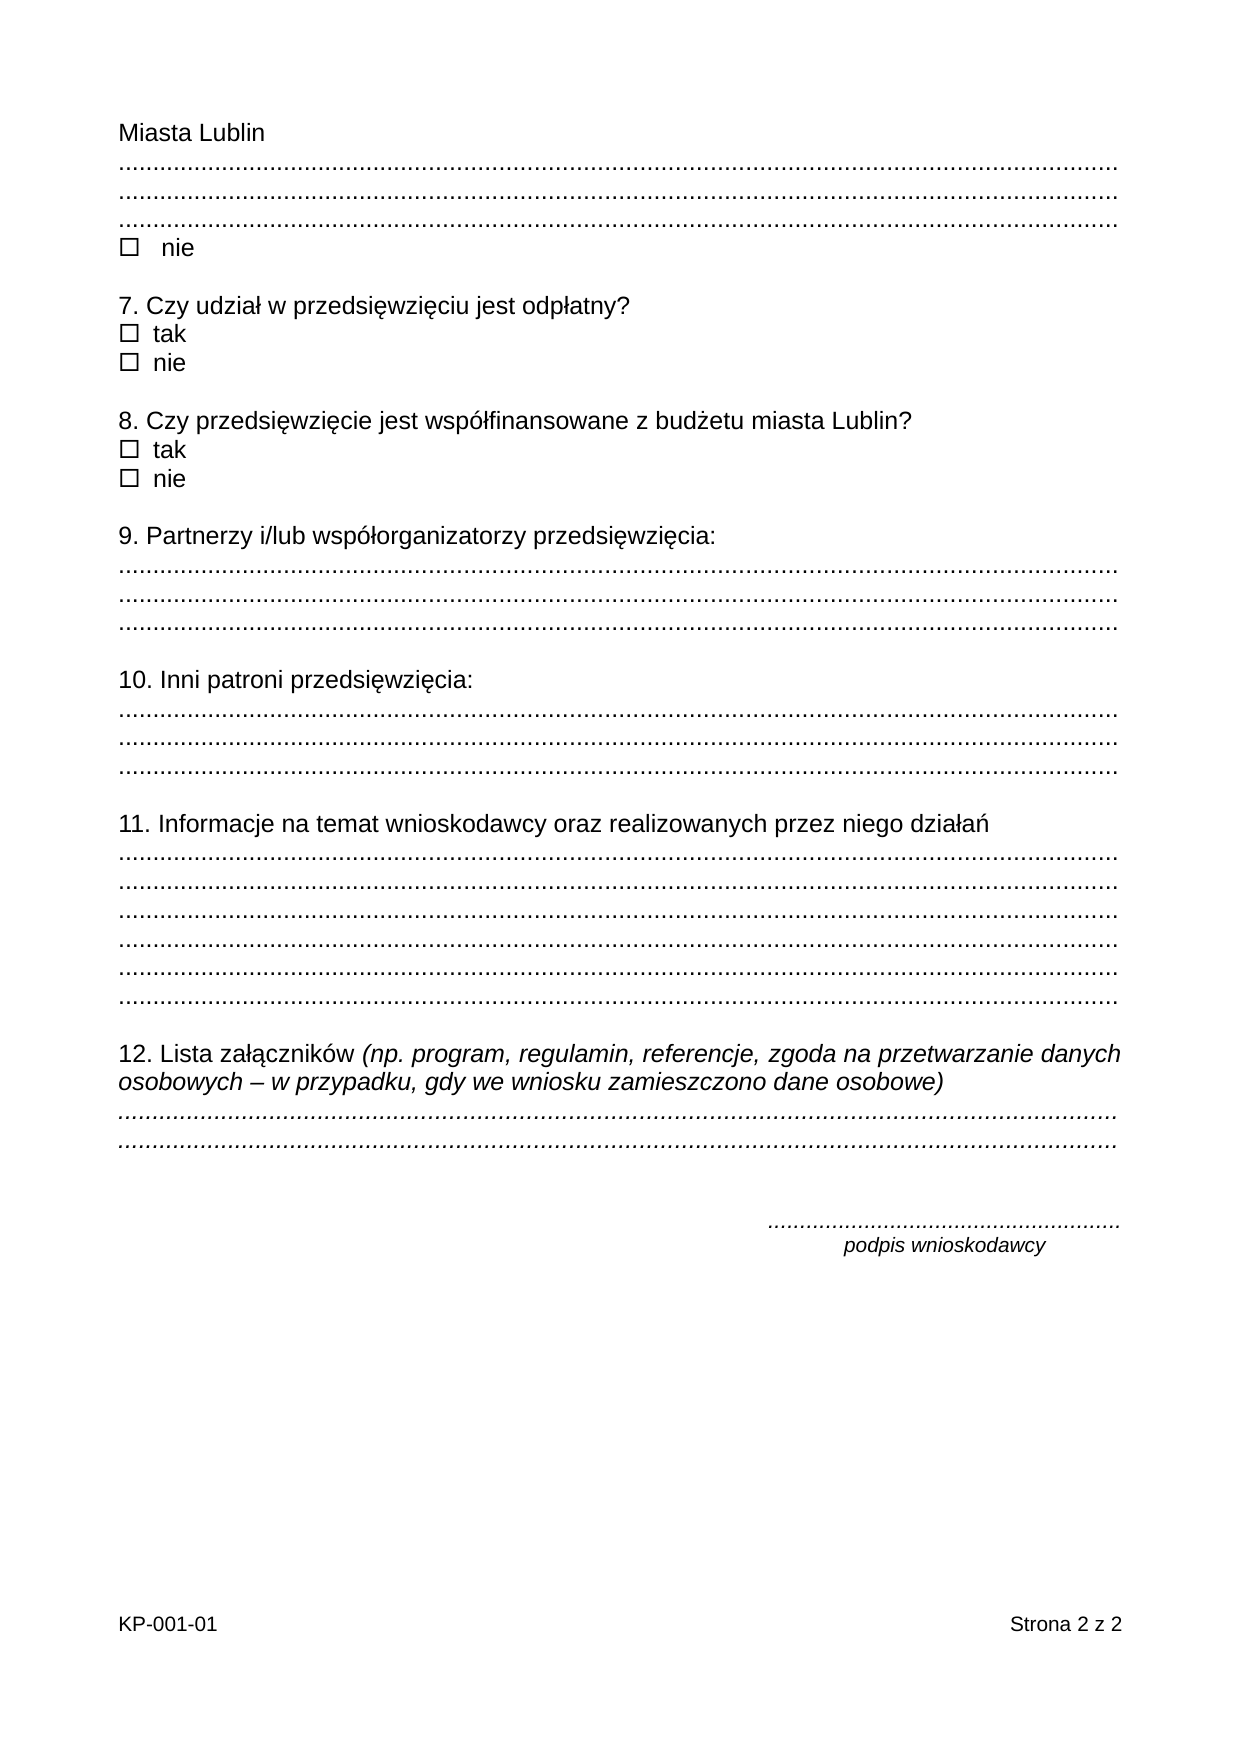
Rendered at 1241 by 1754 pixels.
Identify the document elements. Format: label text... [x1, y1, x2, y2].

text podpis wnioskodawcy [118, 1233, 1122, 1257]
text 7. Czy udział w przedsięwzięciu jest odpłatny? [118, 291, 1122, 319]
text  tak [118, 319, 1122, 348]
text  nie [118, 463, 1122, 492]
text 8. Czy przedsięwzięcie jest współfinansowane z budżetu miasta Lublin? [118, 406, 1122, 435]
text 11. Informacje na temat wnioskodawcy oraz realizowanych przez niego działań [118, 809, 1122, 837]
text  nie [118, 348, 1122, 377]
text 10. Inni patroni przedsięwzięcia: [118, 665, 1122, 694]
text Miasta Lublin [118, 118, 1122, 147]
text  nie [118, 233, 1122, 262]
text  tak [118, 435, 1122, 463]
text 9. Partnerzy i/lub współorganizatorzy przedsięwzięcia: [118, 521, 1122, 550]
text 12. Lista załączników (np. program, regulamin, referencje, zgoda na przetwarzanie danych osobowych – w przypadku, gdy we wniosku zamieszczono dane osobowe) [118, 1039, 1122, 1096]
